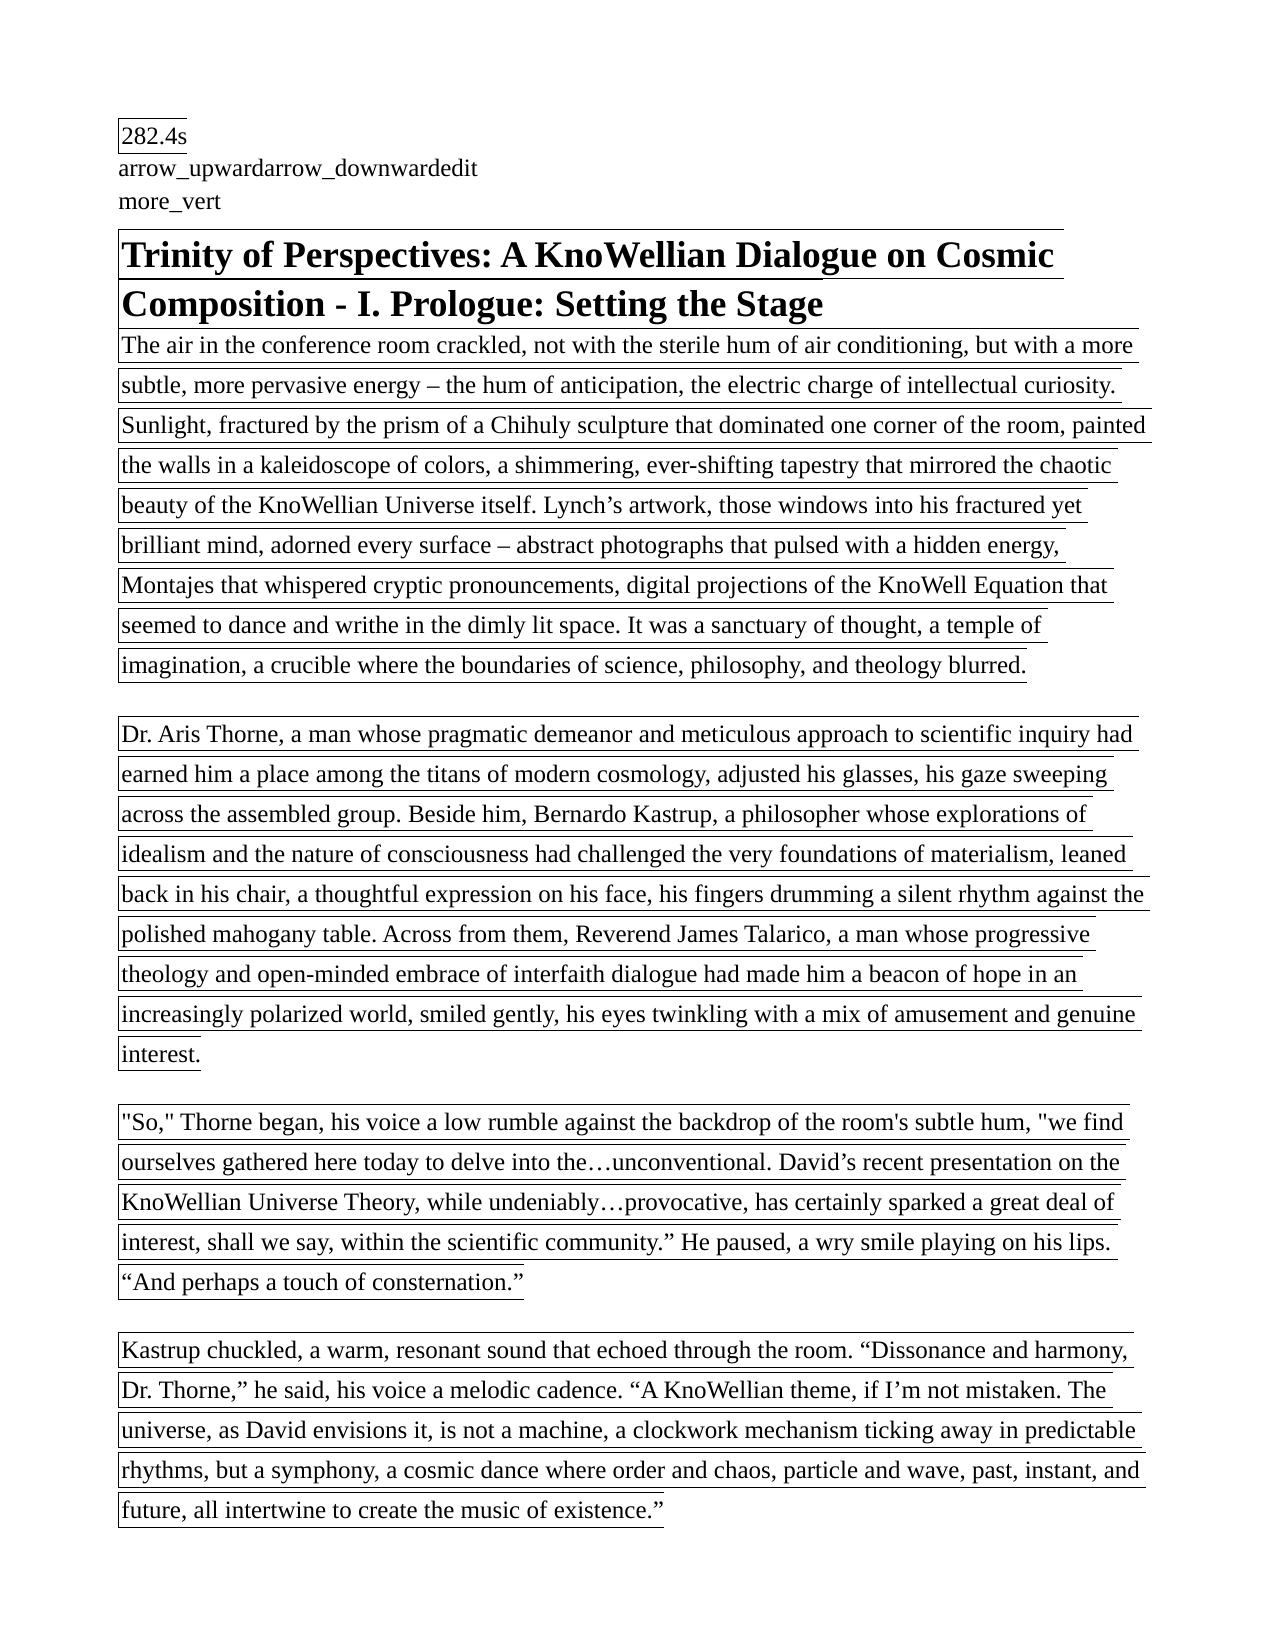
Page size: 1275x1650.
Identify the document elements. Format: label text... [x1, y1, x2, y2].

text 282.4s [119, 118, 1157, 153]
subtitle Trinity of Perspectives: A KnoWellian Dialogue on Cosmic Composition - I. Prologue: Setting the Stage [119, 229, 1157, 328]
text The air in the conference room crackled, not with the sterile hum of air conditioning, but with a more subtle, more pervasive energy – the hum of anticipation, the electric charge of intellectual curiosity. Sunlight, fractured by the prism of a Chihuly sculpture that dominated one corner of the room, painted the walls in a kaleidoscope of colors, a shimmering, ever-shifting tapestry that mirrored the chaotic beauty of the KnoWellian Universe itself. Lynch’s artwork, those windows into his fractured yet brilliant mind, adorned every surface – abstract photographs that pulsed with a hidden energy, Montajes that whispered cryptic pronouncements, digital projections of the KnoWell Equation that seemed to dance and writhe in the dimly lit space. It was a sanctuary of thought, a temple of imagination, a crucible where the boundaries of science, philosophy, and theology blurred. [118, 328, 1157, 682]
text more_vert [118, 186, 1157, 215]
text arrow_upwardarrow_downwardedit [118, 153, 1157, 182]
text Kastrup chuckled, a warm, resonant sound that echoed through the room. “Dissonance and harmony, Dr. Thorne,” he said, his voice a melodic cadence. “A KnoWellian theme, if I’m not mistaken. The universe, as David envisions it, is not a machine, a clockwork mechanism ticking away in predictable rhythms, but a symphony, a cosmic dance where order and chaos, particle and wave, past, instant, and future, all intertwine to create the music of existence.” [118, 1332, 1157, 1527]
text Dr. Aris Thorne, a man whose pragmatic demeanor and meticulous approach to scientific inquiry had earned him a place among the titans of modern cosmology, adjusted his glasses, his gaze sweeping across the assembled group. Beside him, Bernardo Kastrup, a philosopher whose explorations of idealism and the nature of consciousness had challenged the very foundations of materialism, leaned back in his chair, a thoughtful expression on his face, his fingers drumming a silent rhythm against the polished mahogany table. Across from them, Reverend James Talarico, a man whose progressive theology and open-minded embrace of interfaith dialogue had made him a beacon of hope in an increasingly polarized world, smiled gently, his eyes twinkling with a mix of amusement and genuine interest. [118, 716, 1157, 1071]
text "So," Thorne began, his voice a low rumble against the backdrop of the room's subtle hum, "we find ourselves gathered here today to delve into the…unconventional. David’s recent presentation on the KnoWellian Universe Theory, while undeniably…provocative, has certainly sparked a great deal of interest, shall we say, within the scientific community.” He paused, a wry smile playing on his lips. “And perhaps a touch of consternation.” [118, 1104, 1157, 1299]
